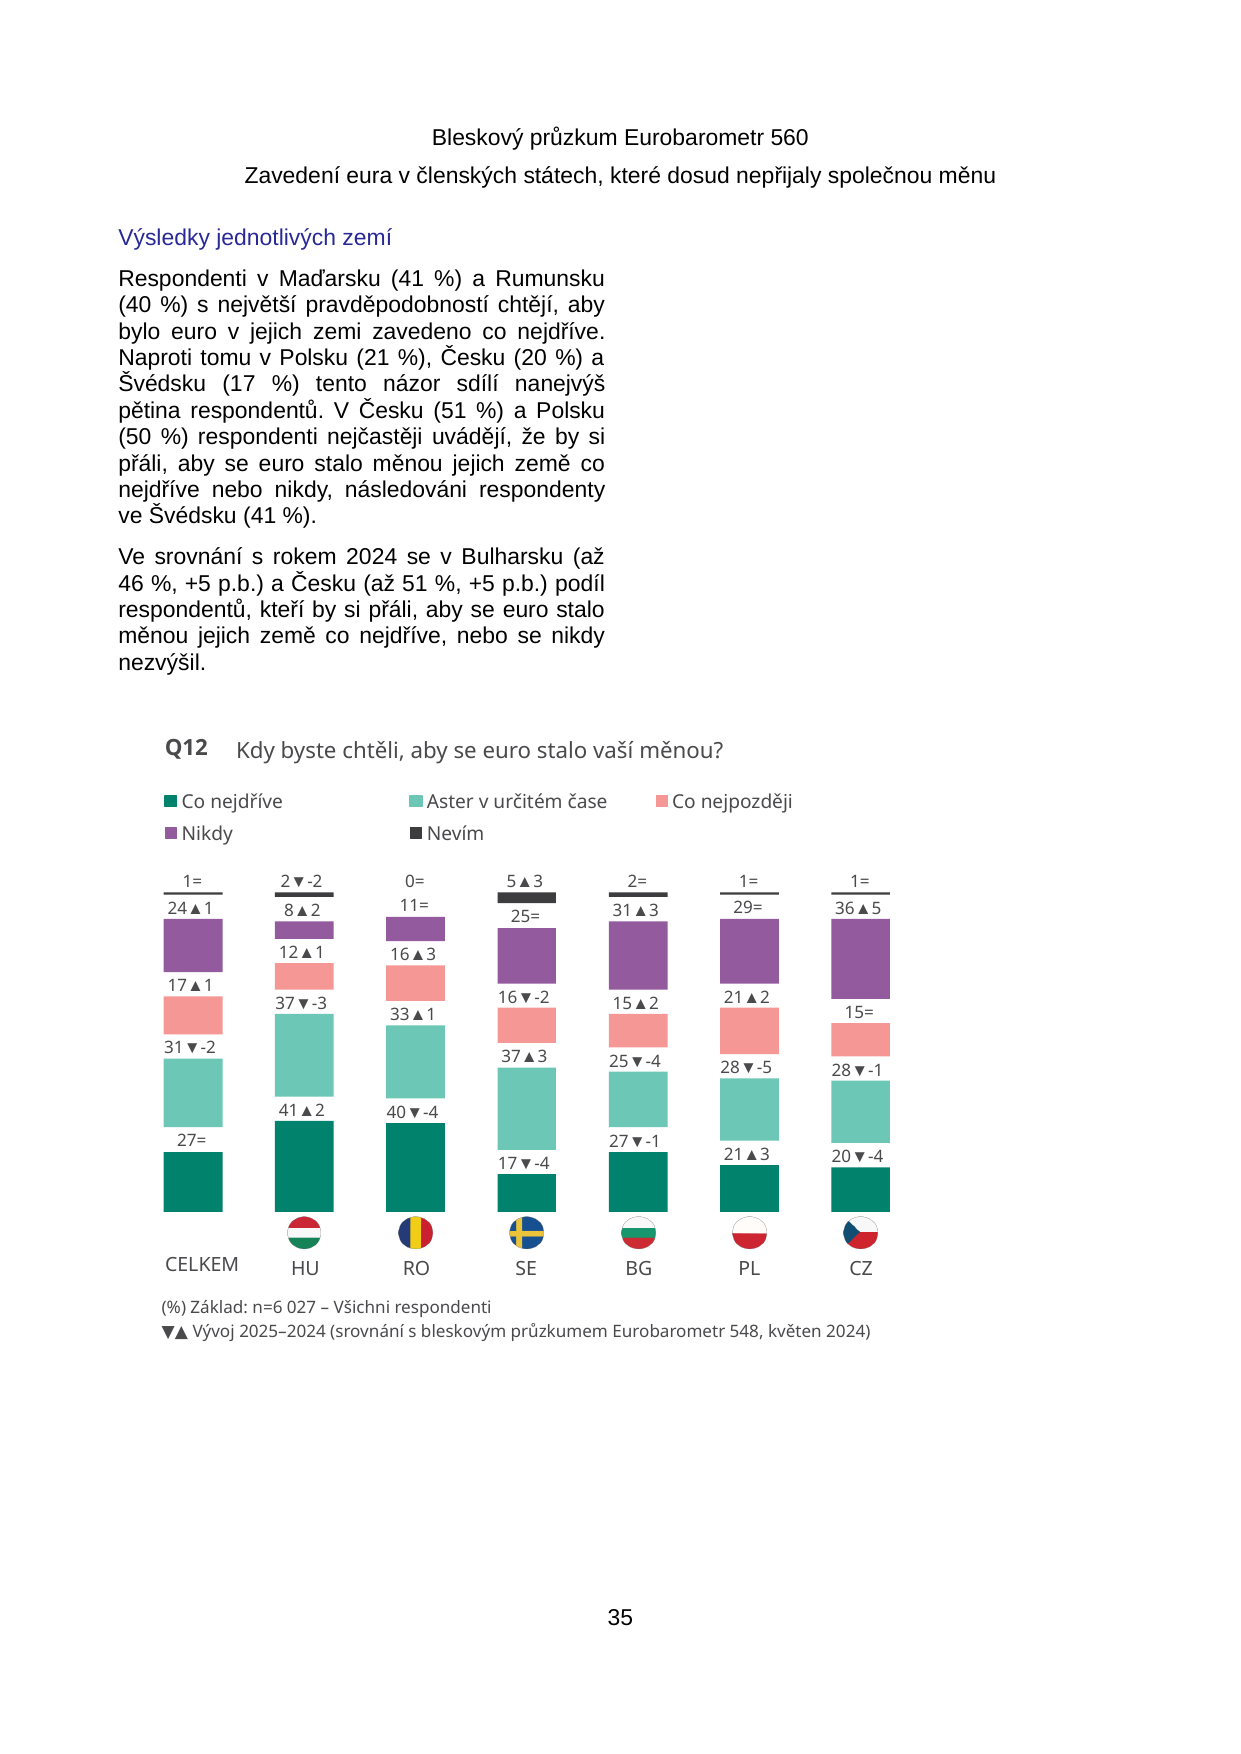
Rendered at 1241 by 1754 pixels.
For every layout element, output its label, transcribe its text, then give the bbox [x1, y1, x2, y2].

text Výsledky jednotlivých zemí [118, 224, 605, 250]
picture [843, 1216, 878, 1249]
picture [287, 1216, 321, 1249]
picture [398, 1216, 433, 1249]
picture [621, 1216, 656, 1249]
text Respondenti v Maďarsku (41 %) a Rumunsku (40 %) s největší pravděpodobností chtějí, aby bylo euro v jejich zemi zavedeno co nejdříve. Naproti tomu v Polsku (21 %), Česku (20 %) a Švédsku (17 %) tento názor sdílí nanejvýš pětina respondentů. V Česku (51 %) a Polsku (50 %) respondenti nejčastěji uvádějí, že by si přáli, aby se euro stalo měnou jejich země co nejdříve nebo nikdy, následováni respondenty ve Švédsku (41 %). [118, 265, 605, 528]
text Ve srovnání s rokem 2024 se v Bulharsku (až 46 %, +5 p.b.) a Česku (až 51 %, +5 p.b.) podíl respondentů, kteří by si přáli, aby se euro stalo měnou jejich země co nejdříve, nebo se nikdy nezvýšil. [118, 543, 605, 675]
picture [732, 1216, 767, 1249]
picture [509, 1216, 544, 1249]
